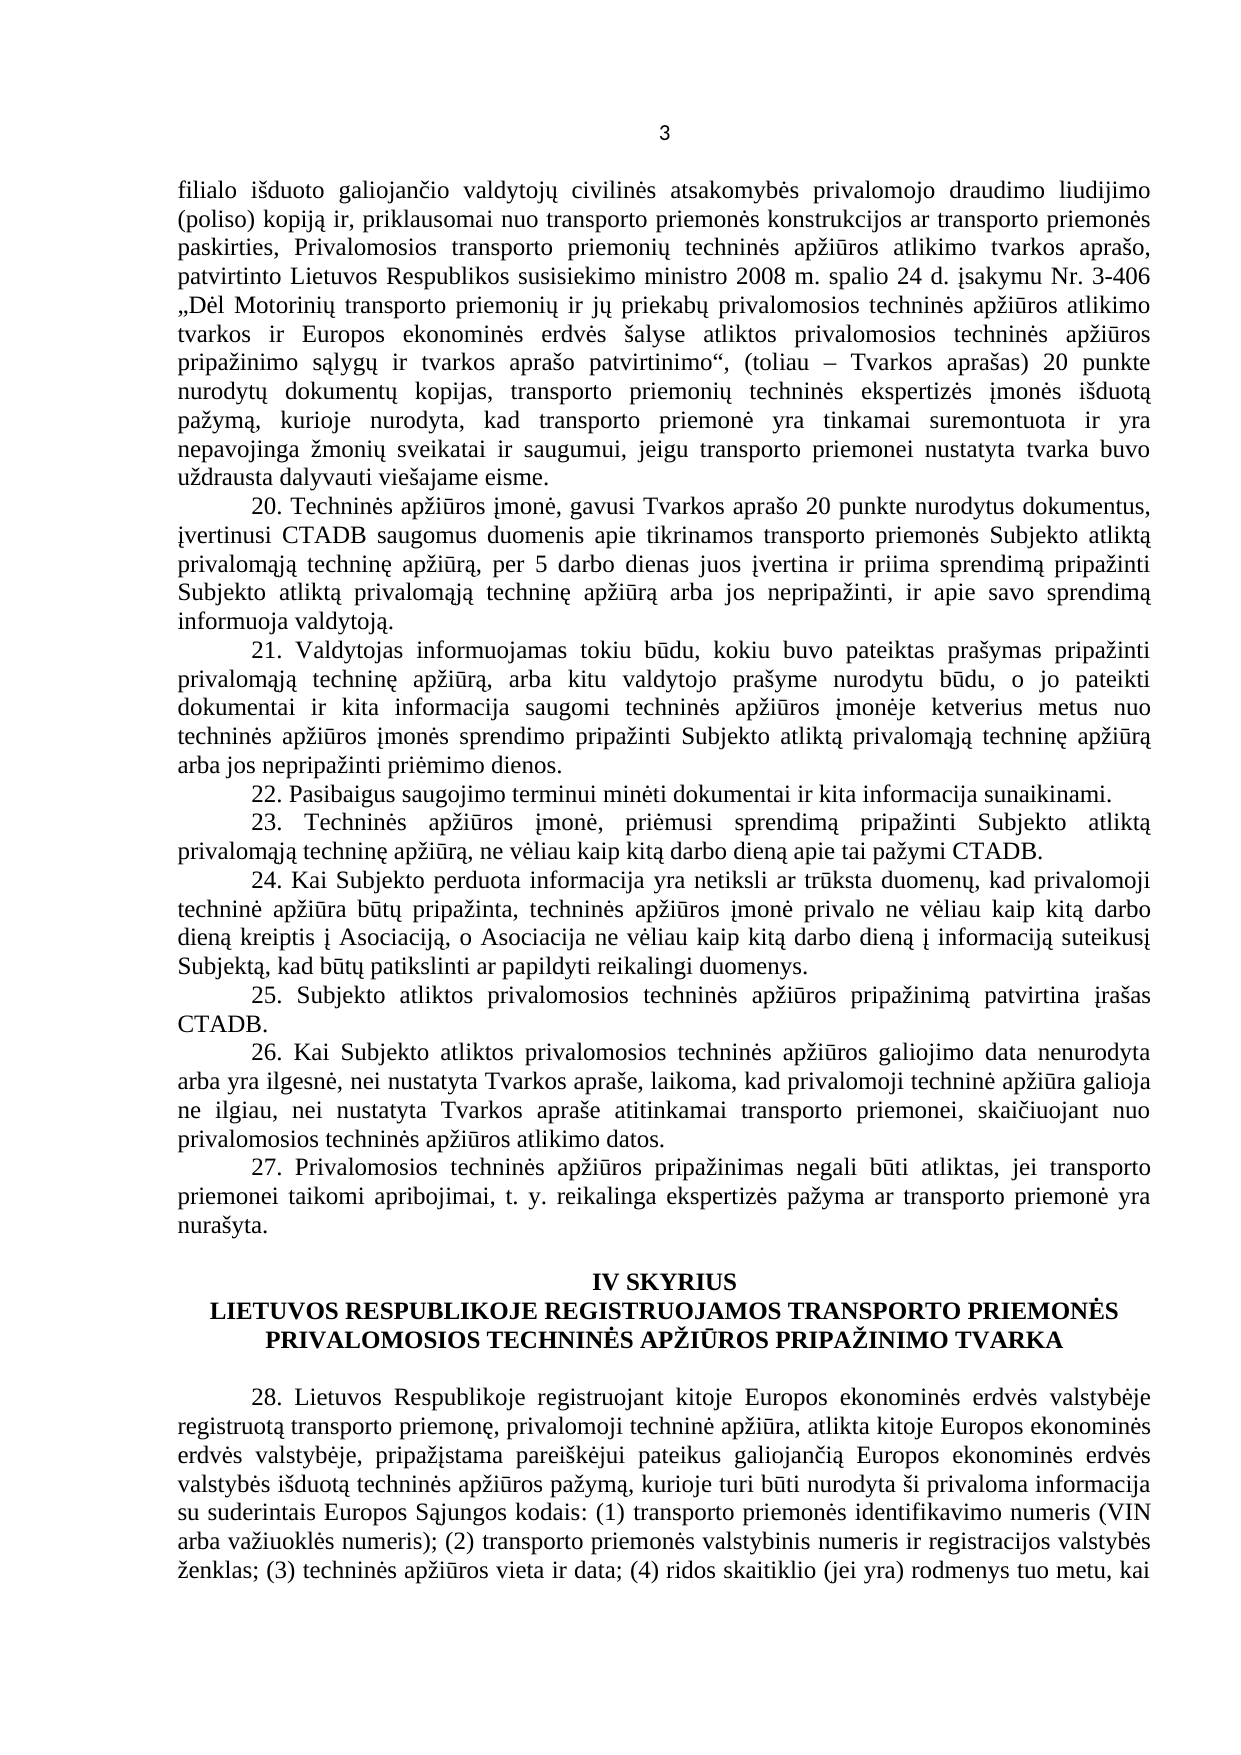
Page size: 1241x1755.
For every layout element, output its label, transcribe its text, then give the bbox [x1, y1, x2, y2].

text LIETUVOS RESPUBLIKOJE REGISTRUOJAMOS TRANSPORTO PRIEMONĖS PRIVALOMOSIOS TECHNINĖS APŽIŪROS PRIPAŽINIMO TVARKA [177, 1296, 1152, 1354]
text 26. Kai Subjekto atliktos privalomosios techninės apžiūros galiojimo data nenurodyta arba yra ilgesnė, nei nustatyta Tvarkos apraše, laikoma, kad privalomoji techninė apžiūra galioja ne ilgiau, nei nustatyta Tvarkos apraše atitinkamai transporto priemonei, skaičiuojant nuo privalomosios techninės apžiūros atlikimo datos. [177, 1037, 1152, 1152]
text 20. Techninės apžiūros įmonė, gavusi Tvarkos aprašo 20 punkte nurodytus dokumentus, įvertinusi CTADB saugomus duomenis apie tikrinamos transporto priemonės Subjekto atliktą privalomąją techninę apžiūrą, per 5 darbo dienas juos įvertina ir priima sprendimą pripažinti Subjekto atliktą privalomąją techninę apžiūrą arba jos nepripažinti, ir apie savo sprendimą informuoja valdytoją. [177, 491, 1152, 635]
text 24. Kai Subjekto perduota informacija yra netiksli ar trūksta duomenų, kad privalomoji techninė apžiūra būtų pripažinta, techninės apžiūros įmonė privalo ne vėliau kaip kitą darbo dieną kreiptis į Asociaciją, o Asociacija ne vėliau kaip kitą darbo dieną į informaciją suteikusį Subjektą, kad būtų patikslinti ar papildyti reikalingi duomenys. [177, 865, 1152, 980]
text 25. Subjekto atliktos privalomosios techninės apžiūros pripažinimą patvirtina įrašas CTADB. [177, 980, 1152, 1037]
text 22. Pasibaigus saugojimo terminui minėti dokumentai ir kita informacija sunaikinami. [177, 779, 1152, 807]
text 28. Lietuvos Respublikoje registruojant kitoje Europos ekonominės erdvės valstybėje registruotą transporto priemonę, privalomoji techninė apžiūra, atlikta kitoje Europos ekonominės erdvės valstybėje, pripažįstama pareiškėjui pateikus galiojančią Europos ekonominės erdvės valstybės išduotą techninės apžiūros pažymą, kurioje turi būti nurodyta ši privaloma informacija su suderintais Europos Sąjungos kodais: (1) transporto priemonės identifikavimo numeris (VIN arba važiuoklės numeris); (2) transporto priemonės valstybinis numeris ir registracijos valstybės ženklas; (3) techninės apžiūros vieta ir data; (4) ridos skaitiklio (jei yra) rodmenys tuo metu, kai [177, 1382, 1152, 1584]
text 27. Privalomosios techninės apžiūros pripažinimas negali būti atliktas, jei transporto priemonei taikomi apribojimai, t. y. reikalinga ekspertizės pažyma ar transporto priemonė yra nurašyta. [177, 1152, 1152, 1239]
text IV SKYRIUS [177, 1267, 1152, 1296]
text 21. Valdytojas informuojamas tokiu būdu, kokiu buvo pateiktas prašymas pripažinti privalomąją techninę apžiūrą, arba kitu valdytojo prašyme nurodytu būdu, o jo pateikti dokumentai ir kita informacija saugomi techninės apžiūros įmonėje ketverius metus nuo techninės apžiūros įmonės sprendimo pripažinti Subjekto atliktą privalomąją techninę apžiūrą arba jos nepripažinti priėmimo dienos. [177, 635, 1152, 779]
text filialo išduoto galiojančio valdytojų civilinės atsakomybės privalomojo draudimo liudijimo (poliso) kopiją ir, priklausomai nuo transporto priemonės konstrukcijos ar transporto priemonės paskirties, Privalomosios transporto priemonių techninės apžiūros atlikimo tvarkos aprašo, patvirtinto Lietuvos Respublikos susisiekimo ministro 2008 m. spalio 24 d. įsakymu Nr. 3-406 „Dėl Motorinių transporto priemonių ir jų priekabų privalomosios techninės apžiūros atlikimo tvarkos ir Europos ekonominės erdvės šalyse atliktos privalomosios techninės apžiūros pripažinimo sąlygų ir tvarkos aprašo patvirtinimo“, (toliau – Tvarkos aprašas) 20 punkte nurodytų dokumentų kopijas, transporto priemonių techninės ekspertizės įmonės išduotą pažymą, kurioje nurodyta, kad transporto priemonė yra tinkamai suremontuota ir yra nepavojinga žmonių sveikatai ir saugumui, jeigu transporto priemonei nustatyta tvarka buvo uždrausta dalyvauti viešajame eisme. [177, 175, 1152, 491]
text 23. Techninės apžiūros įmonė, priėmusi sprendimą pripažinti Subjekto atliktą privalomąją techninę apžiūrą, ne vėliau kaip kitą darbo dieną apie tai pažymi CTADB. [177, 807, 1152, 865]
